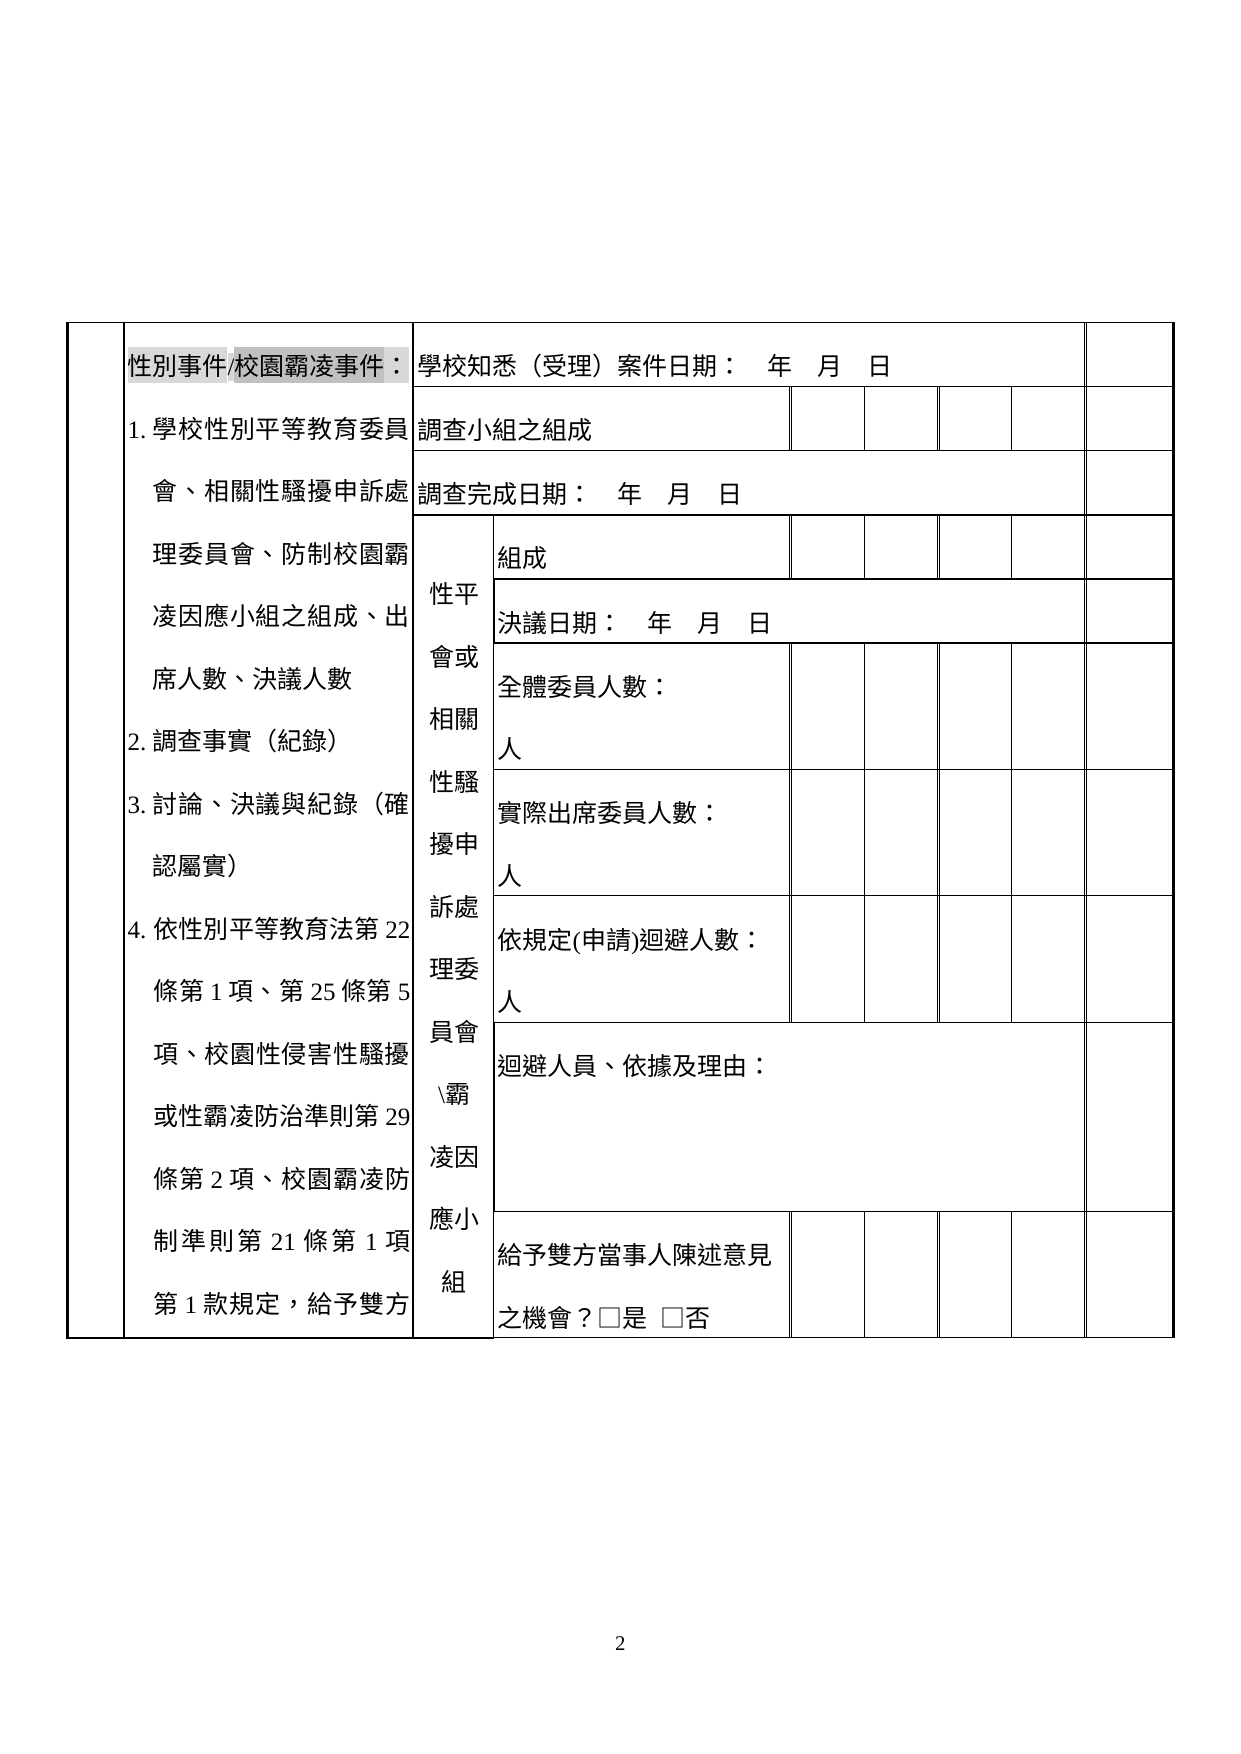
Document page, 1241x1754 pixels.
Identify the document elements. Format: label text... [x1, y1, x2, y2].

table_cell [792, 644, 864, 768]
table_cell [865, 387, 937, 450]
table_cell [792, 896, 864, 1022]
table_cell 性別事件/校園霸凌事件： 學校性別平等教育委員會、相關性騷擾申訴處理委員會、防制校園霸凌因應小組之組成、出席人數、決議人數 調查事實（紀錄） 討論、決議與紀錄（確認屬實） 依性別平等教育法第22條第1項、第25條第5項、校園性侵害性騷擾或性霸凌防治準則第29條第2項、校園霸凌防制準則第21條第1項第1款規定，給予雙方 [125, 323, 412, 1337]
table_cell 全體委員人數： 人 [494, 644, 789, 768]
table_cell 決議日期： 年 月 日 [495, 580, 1084, 642]
table_cell [940, 387, 1011, 450]
table_cell [1087, 580, 1172, 642]
table_cell 組成 [494, 516, 789, 578]
table_cell [865, 896, 937, 1022]
table_cell [1087, 323, 1172, 386]
table_cell 實際出席委員人數： 人 [494, 770, 789, 895]
table_cell [792, 516, 864, 578]
table_cell 性平會或相關性騷擾申訴處理委員會\霸凌因應小組 [414, 516, 493, 1337]
table_cell [1012, 896, 1084, 1022]
table_cell [1012, 1212, 1084, 1337]
table_cell [1012, 770, 1084, 895]
table_cell 依規定(申請)迴避人數： 人 [494, 896, 789, 1022]
table_cell [1087, 644, 1172, 768]
table_cell [792, 770, 864, 895]
table_cell 給予雙方當事人陳述意見之機會？□是 □否 [494, 1212, 789, 1337]
table_cell [865, 644, 937, 768]
table_cell [1012, 387, 1084, 450]
table_cell [1087, 516, 1172, 578]
table_cell [940, 516, 1011, 578]
table_cell 迴避人員、依據及理由： [495, 1023, 1084, 1211]
table_cell [1087, 770, 1172, 895]
table_cell 調查小組之組成 [414, 387, 789, 450]
table_cell [792, 387, 864, 450]
table_cell 調查完成日期： 年 月 日 [414, 451, 1084, 514]
table_cell [865, 770, 937, 895]
table_cell [865, 516, 937, 578]
table_cell [1087, 1212, 1172, 1337]
table_cell [69, 323, 123, 1337]
table_cell [940, 1212, 1011, 1337]
table_cell [792, 1212, 864, 1337]
table_cell [865, 1212, 937, 1337]
table_cell [1087, 451, 1172, 514]
table_cell [940, 896, 1011, 1022]
table_cell [1087, 1023, 1172, 1211]
table_cell [940, 770, 1011, 895]
table_cell 學校知悉（受理）案件日期： 年 月 日 [414, 323, 1084, 386]
table_cell [1087, 896, 1172, 1022]
table_cell [1087, 387, 1172, 450]
table_cell [1012, 644, 1084, 768]
table_cell [940, 644, 1011, 768]
table_cell [1012, 516, 1084, 578]
